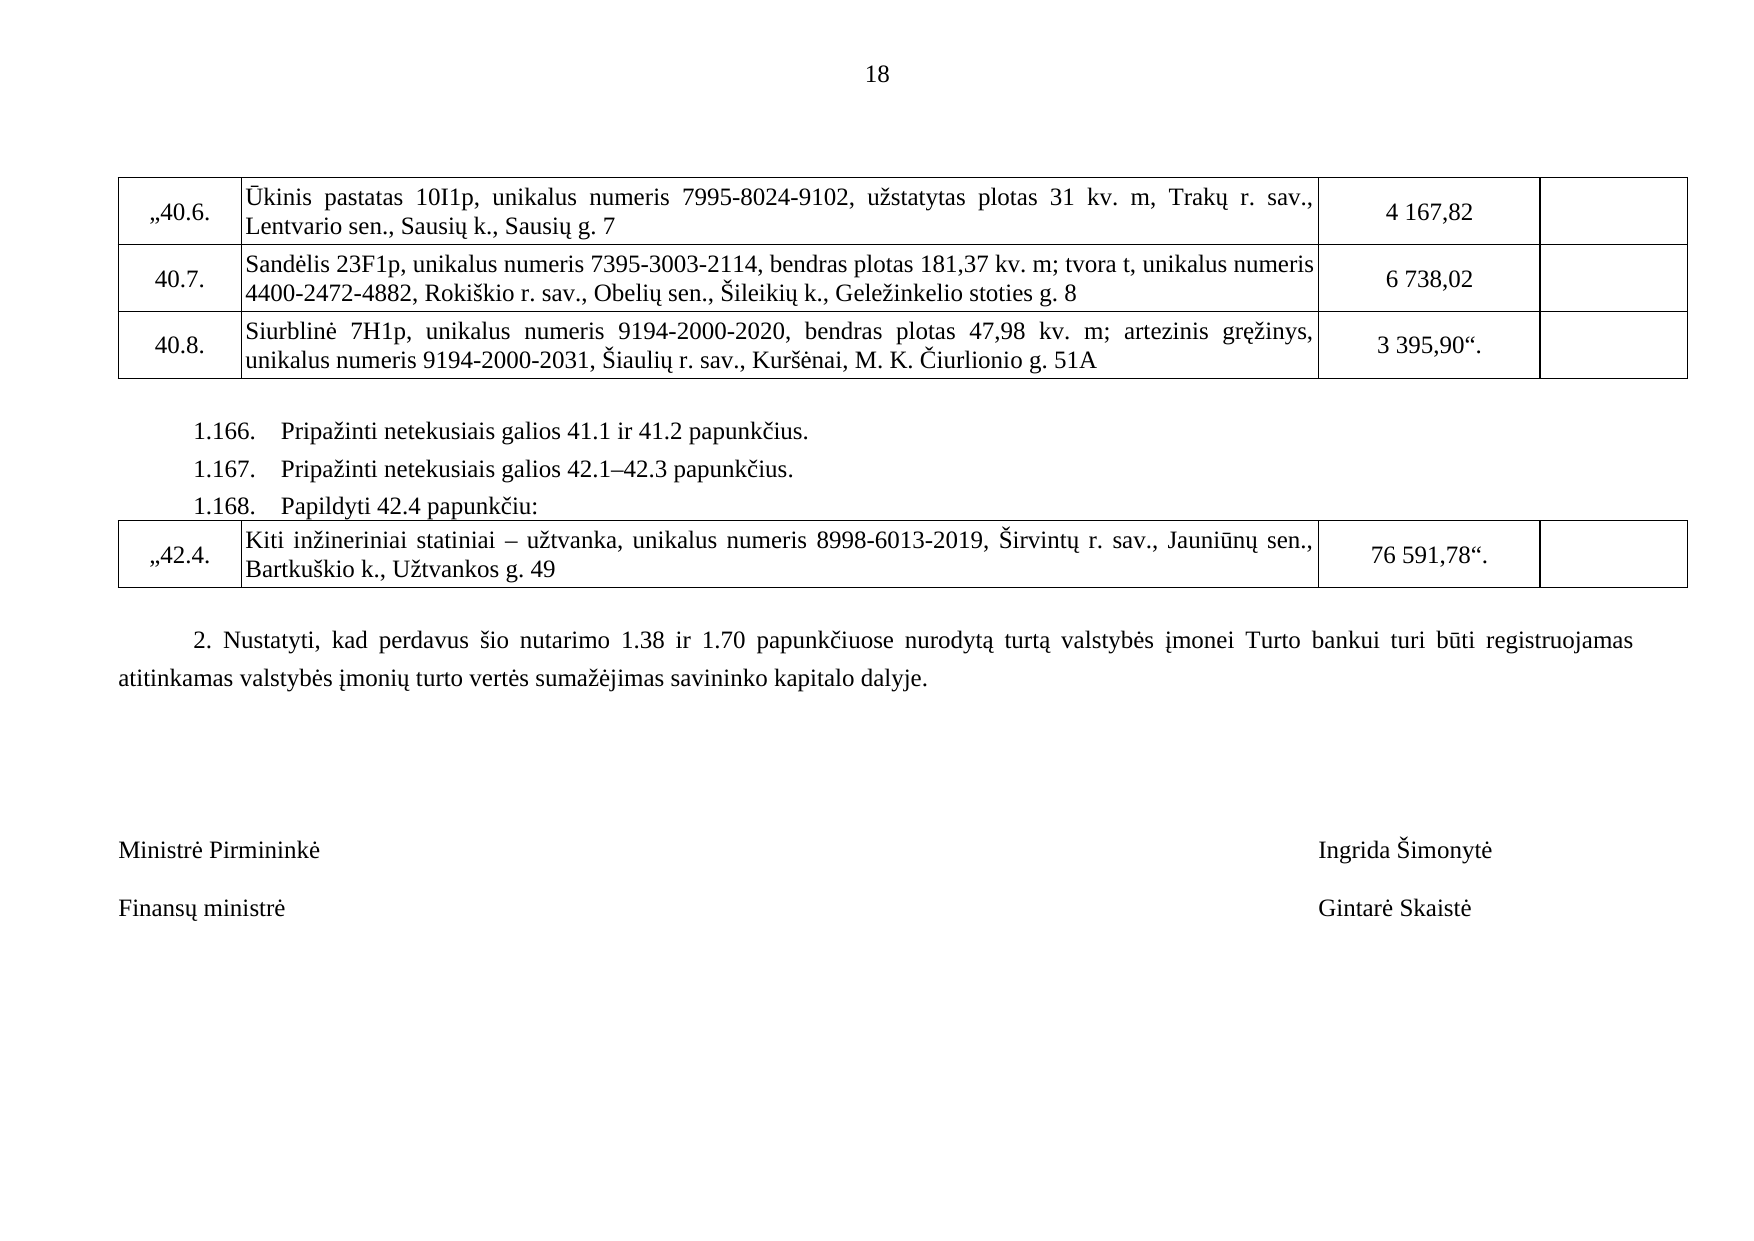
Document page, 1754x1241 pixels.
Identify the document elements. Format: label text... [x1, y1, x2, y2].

table_cell [1541, 312, 1687, 378]
table_cell [1541, 245, 1687, 311]
table_cell Sandėlis 23F1p, unikalus numeris 7395-3003-2114, bendras plotas 181,37 kv. m; tvora t, unikalus numeris 4400-2472-4882, Rokiškio r. sav., Obelių sen., Šileikių k., Geležinkelio stoties g. 8 [242, 245, 1318, 311]
table_cell 40.7. [119, 245, 241, 311]
table_header [1541, 178, 1687, 244]
text 2. Nustatyti, kad perdavus šio nutarimo 1.38 ir 1.70 papunkčiuose nurodytą turtą valstybės įmonei Turto bankui turi būti registruojamas atitinkamas valstybės įmonių turto vertės sumažėjimas savininko kapitalo dalyje. [118, 617, 1636, 692]
table_header „40.6. [119, 178, 241, 244]
table_header 4 167,82 [1319, 178, 1539, 244]
table_cell Siurblinė 7H1p, unikalus numeris 9194-2000-2020, bendras plotas 47,98 kv. m; artezinis gręžinys, unikalus numeris 9194-2000-2031, Šiaulių r. sav., Kuršėnai, M. K. Čiurlionio g. 51A [242, 312, 1318, 378]
text 1.168. Papildyti 42.4 papunkčiu: [118, 483, 1636, 520]
table_cell 3 395,90“. [1319, 312, 1539, 378]
table_cell 40.8. [119, 312, 241, 378]
text 1.167. Pripažinti netekusiais galios 42.1–42.3 papunkčius. [118, 445, 1636, 483]
text Ministrė Pirmininkė Ingrida Šimonytė [118, 836, 1636, 864]
table_header Kiti inžineriniai statiniai – užtvanka, unikalus numeris 8998-6013-2019, Širvintų r. sav., Jauniūnų sen., Bartkuškio k., Užtvankos g. 49 [242, 521, 1318, 587]
table_header Ūkinis pastatas 10I1p, unikalus numeris 7995-8024-9102, užstatytas plotas 31 kv. m, Trakų r. sav., Lentvario sen., Sausių k., Sausių g. 7 [242, 178, 1318, 244]
text 1.166. Pripažinti netekusiais galios 41.1 ir 41.2 papunkčius. [118, 408, 1636, 445]
table_header 76 591,78“. [1319, 521, 1539, 587]
text Finansų ministrė Gintarė Skaistė [118, 893, 1636, 922]
table_header „42.4. [119, 521, 241, 587]
table_cell 6 738,02 [1319, 245, 1539, 311]
table_header [1541, 521, 1687, 587]
